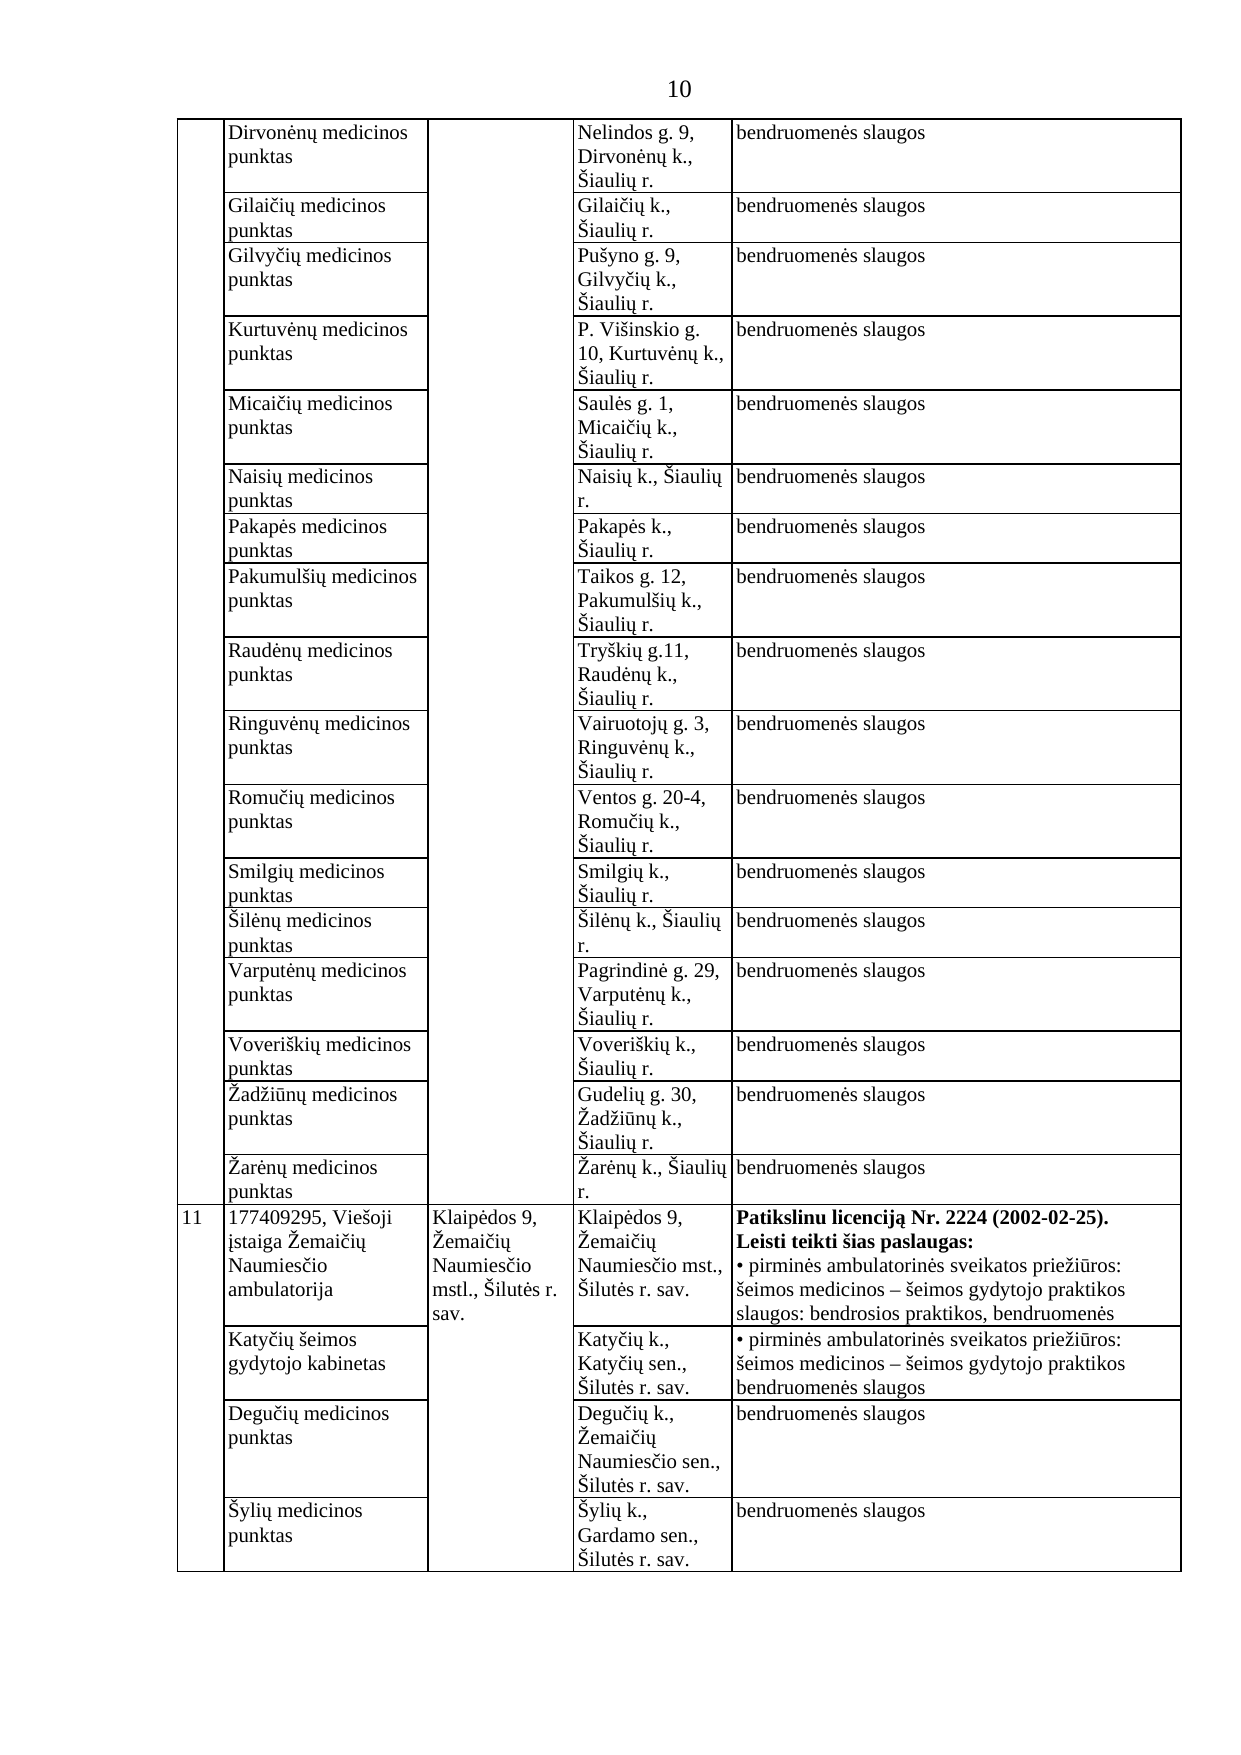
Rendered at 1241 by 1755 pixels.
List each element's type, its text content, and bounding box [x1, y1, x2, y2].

table_cell Raudėnų medicinos punktas [225, 638, 427, 710]
table_cell [429, 120, 573, 1203]
table_cell bendruomenės slaugos [733, 638, 1180, 710]
table_cell bendruomenės slaugos [733, 465, 1180, 512]
table_cell Žadžiūnų medicinos punktas [225, 1082, 427, 1154]
table_cell Šylių medicinos punktas [225, 1498, 427, 1571]
table_cell bendruomenės slaugos [733, 711, 1180, 783]
table_cell Klaipėdos 9, Žemaičių Naumiesčio mst., Šilutės r. sav. [574, 1205, 731, 1325]
table_cell Varputėnų medicinos punktas [225, 958, 427, 1030]
table_cell bendruomenės slaugos [733, 958, 1180, 1030]
table_cell Katyčių šeimos gydytojo kabinetas [225, 1327, 427, 1399]
table_cell Pakumulšių medicinos punktas [225, 564, 427, 636]
table_cell bendruomenės slaugos [733, 1498, 1180, 1571]
table_cell 177409295, Viešoji įstaiga Žemaičių Naumiesčio ambulatorija [225, 1205, 427, 1325]
table_cell Gilvyčių medicinos punktas [225, 243, 427, 315]
table_cell bendruomenės slaugos [733, 514, 1180, 562]
table_cell Degučių medicinos punktas [225, 1401, 427, 1497]
table_cell bendruomenės slaugos [733, 317, 1180, 389]
table_cell bendruomenės slaugos [733, 908, 1180, 957]
table_cell bendruomenės slaugos [733, 1032, 1180, 1080]
table_cell bendruomenės slaugos [733, 1082, 1180, 1154]
table_cell Micaičių medicinos punktas [225, 391, 427, 463]
table_cell [178, 120, 223, 1203]
table_cell bendruomenės slaugos [733, 564, 1180, 636]
table_cell bendruomenės slaugos [733, 785, 1180, 857]
table_cell 11 [178, 1205, 223, 1571]
table_cell bendruomenės slaugos [733, 859, 1180, 907]
table_cell bendruomenės slaugos [733, 391, 1180, 463]
table_cell Dirvonėnų medicinos punktas [225, 120, 427, 192]
table_cell Ringuvėnų medicinos punktas [225, 711, 427, 783]
table_cell bendruomenės slaugos [733, 120, 1180, 192]
table_cell Romučių medicinos punktas [225, 785, 427, 857]
table_cell bendruomenės slaugos [733, 243, 1180, 315]
table_cell bendruomenės slaugos [733, 1155, 1180, 1203]
table_cell bendruomenės slaugos [733, 1401, 1180, 1497]
table_cell bendruomenės slaugos [733, 193, 1180, 242]
table_cell Klaipėdos 9, Žemaičių Naumiesčio mstl., Šilutės r. sav. [429, 1205, 573, 1571]
table_cell Kurtuvėnų medicinos punktas [225, 317, 427, 389]
